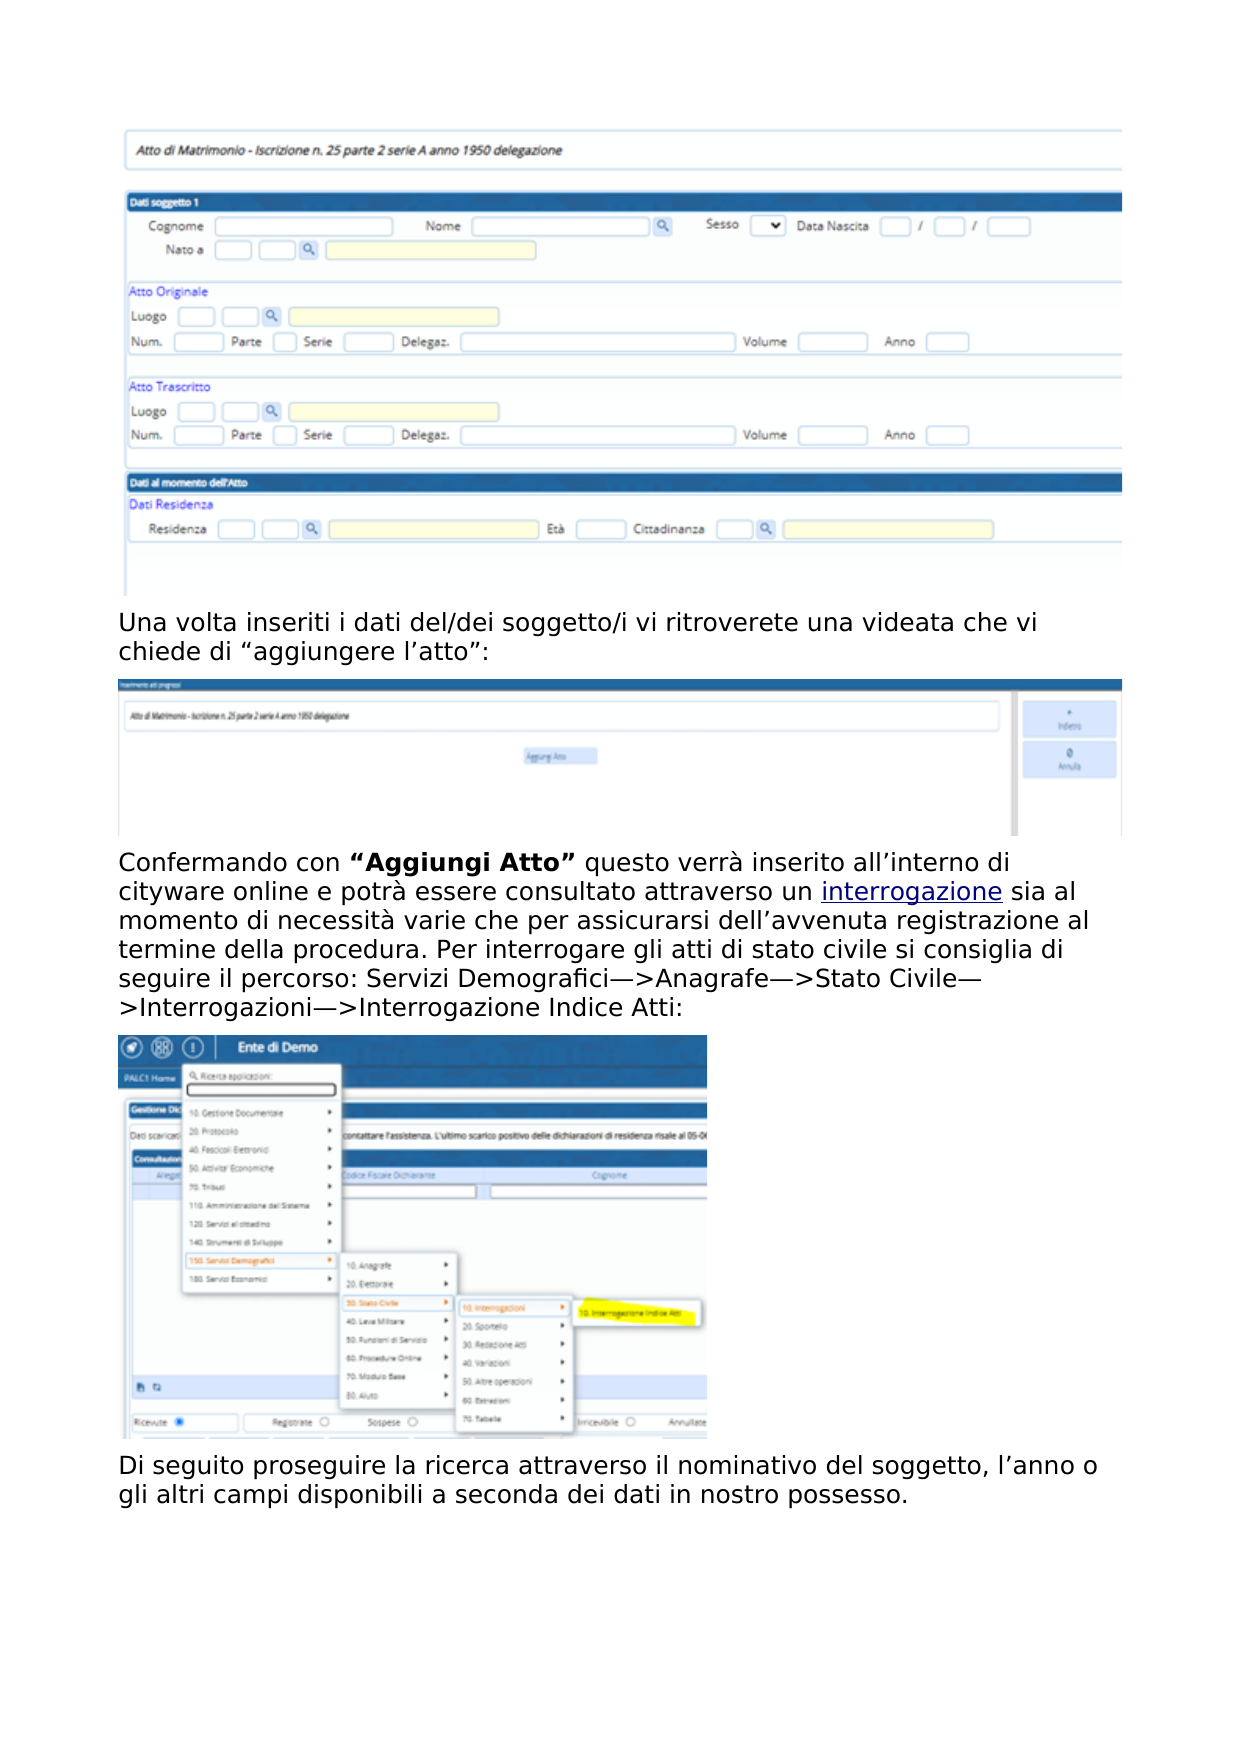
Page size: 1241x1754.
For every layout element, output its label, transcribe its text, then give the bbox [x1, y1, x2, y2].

picture [118, 1035, 708, 1439]
text Di seguito proseguire la ricerca attraverso il nominativo del soggetto, l’anno o gli altri campi disponibili a seconda dei dati in nostro possesso. [118, 1451, 1122, 1509]
text Una volta inseriti i dati del/dei soggetto/i vi ritroverete una videata che vi chiede di “aggiungere l’atto”: [118, 608, 1122, 667]
text Confermando con “Aggiungi Atto” questo verrà inserito all’interno di cityware online e potrà essere consultato attraverso un interrogazione sia al momento di necessità varie che per assicurarsi dell’avvenuta registrazione al termine della procedura. Per interrogare gli atti di stato civile si consiglia di seguire il percorso: Servizi Demografici—>Anagrafe—>Stato Civile—>Interrogazioni—>Interrogazione Indice Atti: [118, 848, 1122, 1023]
picture [118, 118, 1123, 596]
picture [118, 679, 1123, 836]
